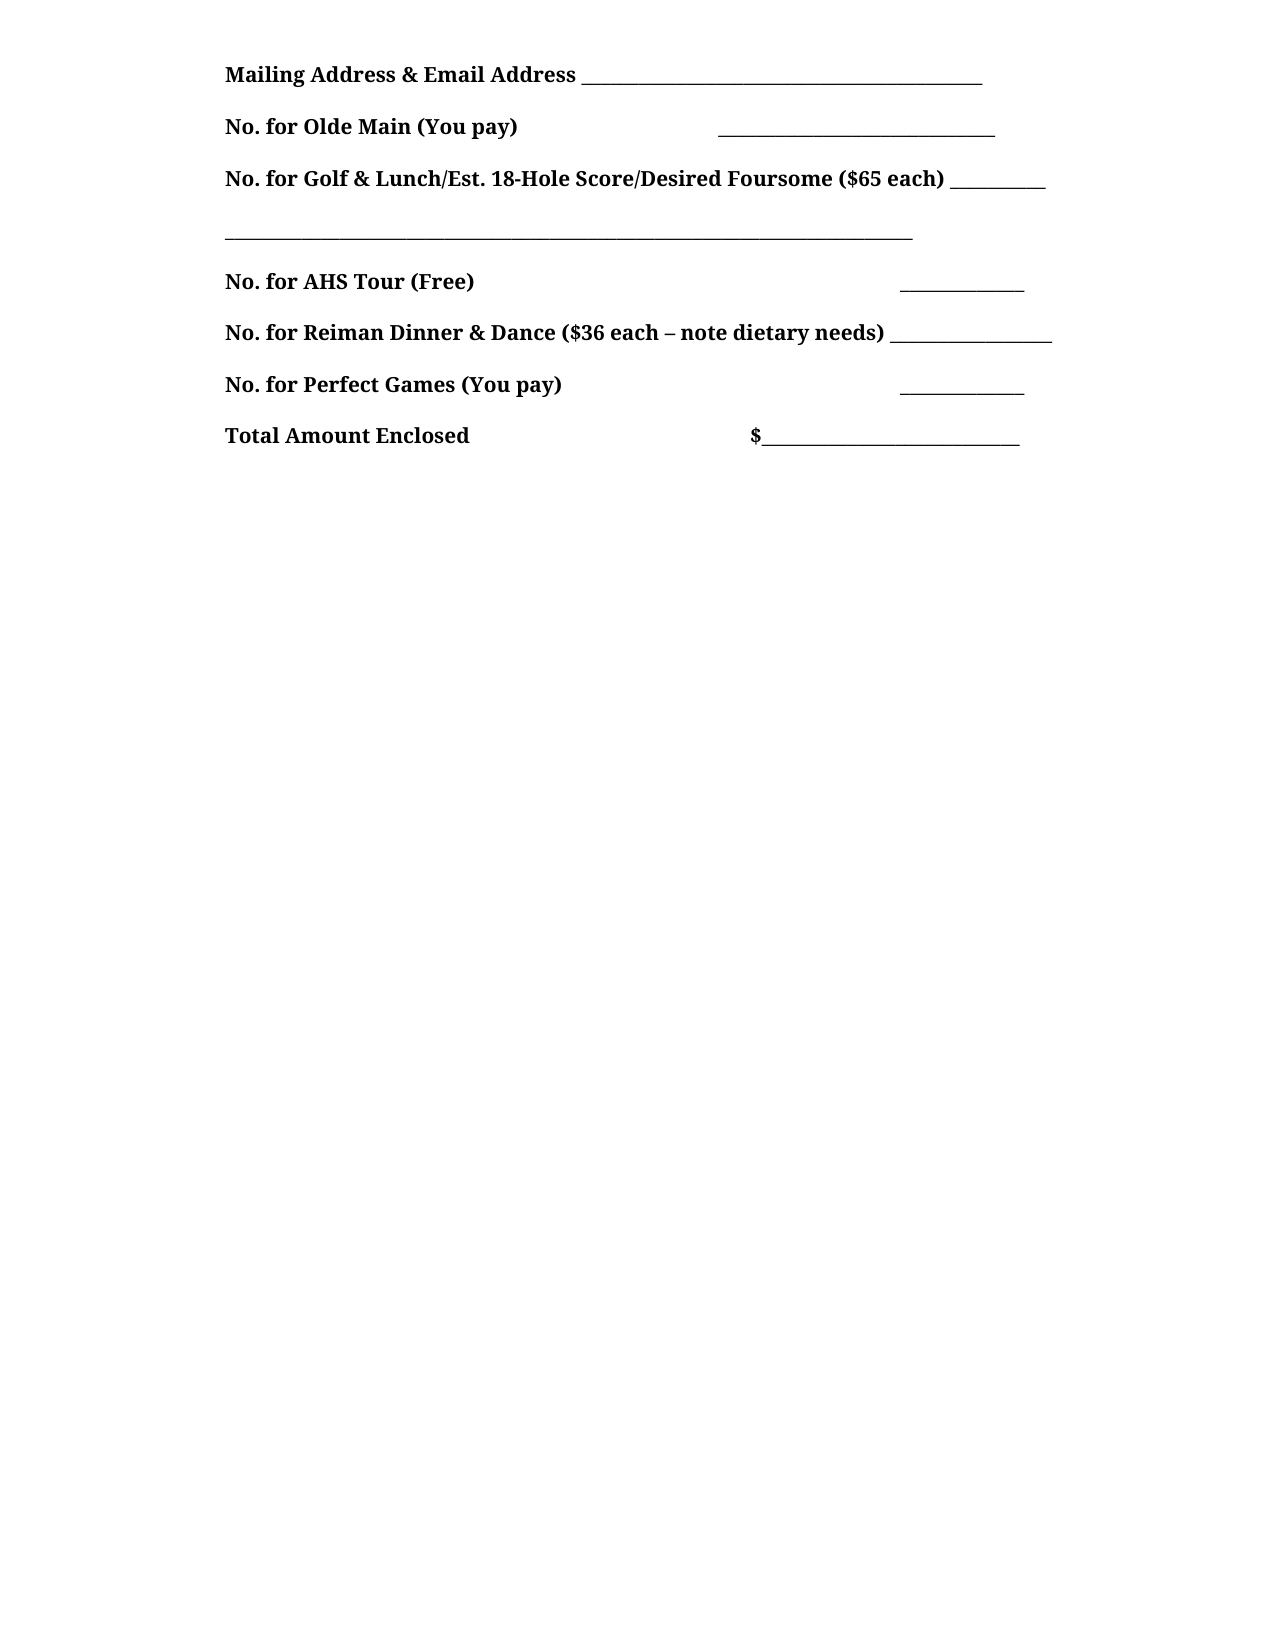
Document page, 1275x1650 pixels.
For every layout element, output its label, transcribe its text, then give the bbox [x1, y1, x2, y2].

text No. for AHS Tour (Free) _____________ [225, 267, 1125, 295]
text Total Amount Enclosed $___________________________ [225, 422, 1125, 450]
text No. for Golf & Lunch/Est. 18-Hole Score/Desired Foursome ($65 each) __________ [225, 164, 1125, 192]
text No. for Reiman Dinner & Dance ($36 each – note dietary needs) _________________ [225, 318, 1125, 347]
text Mailing Address & Email Address __________________________________________ [225, 61, 1125, 89]
text No. for Olde Main (You pay) _____________________________ [225, 112, 1125, 141]
text ________________________________________________________________________ [225, 215, 1125, 244]
text No. for Perfect Games (You pay) _____________ [225, 370, 1125, 398]
